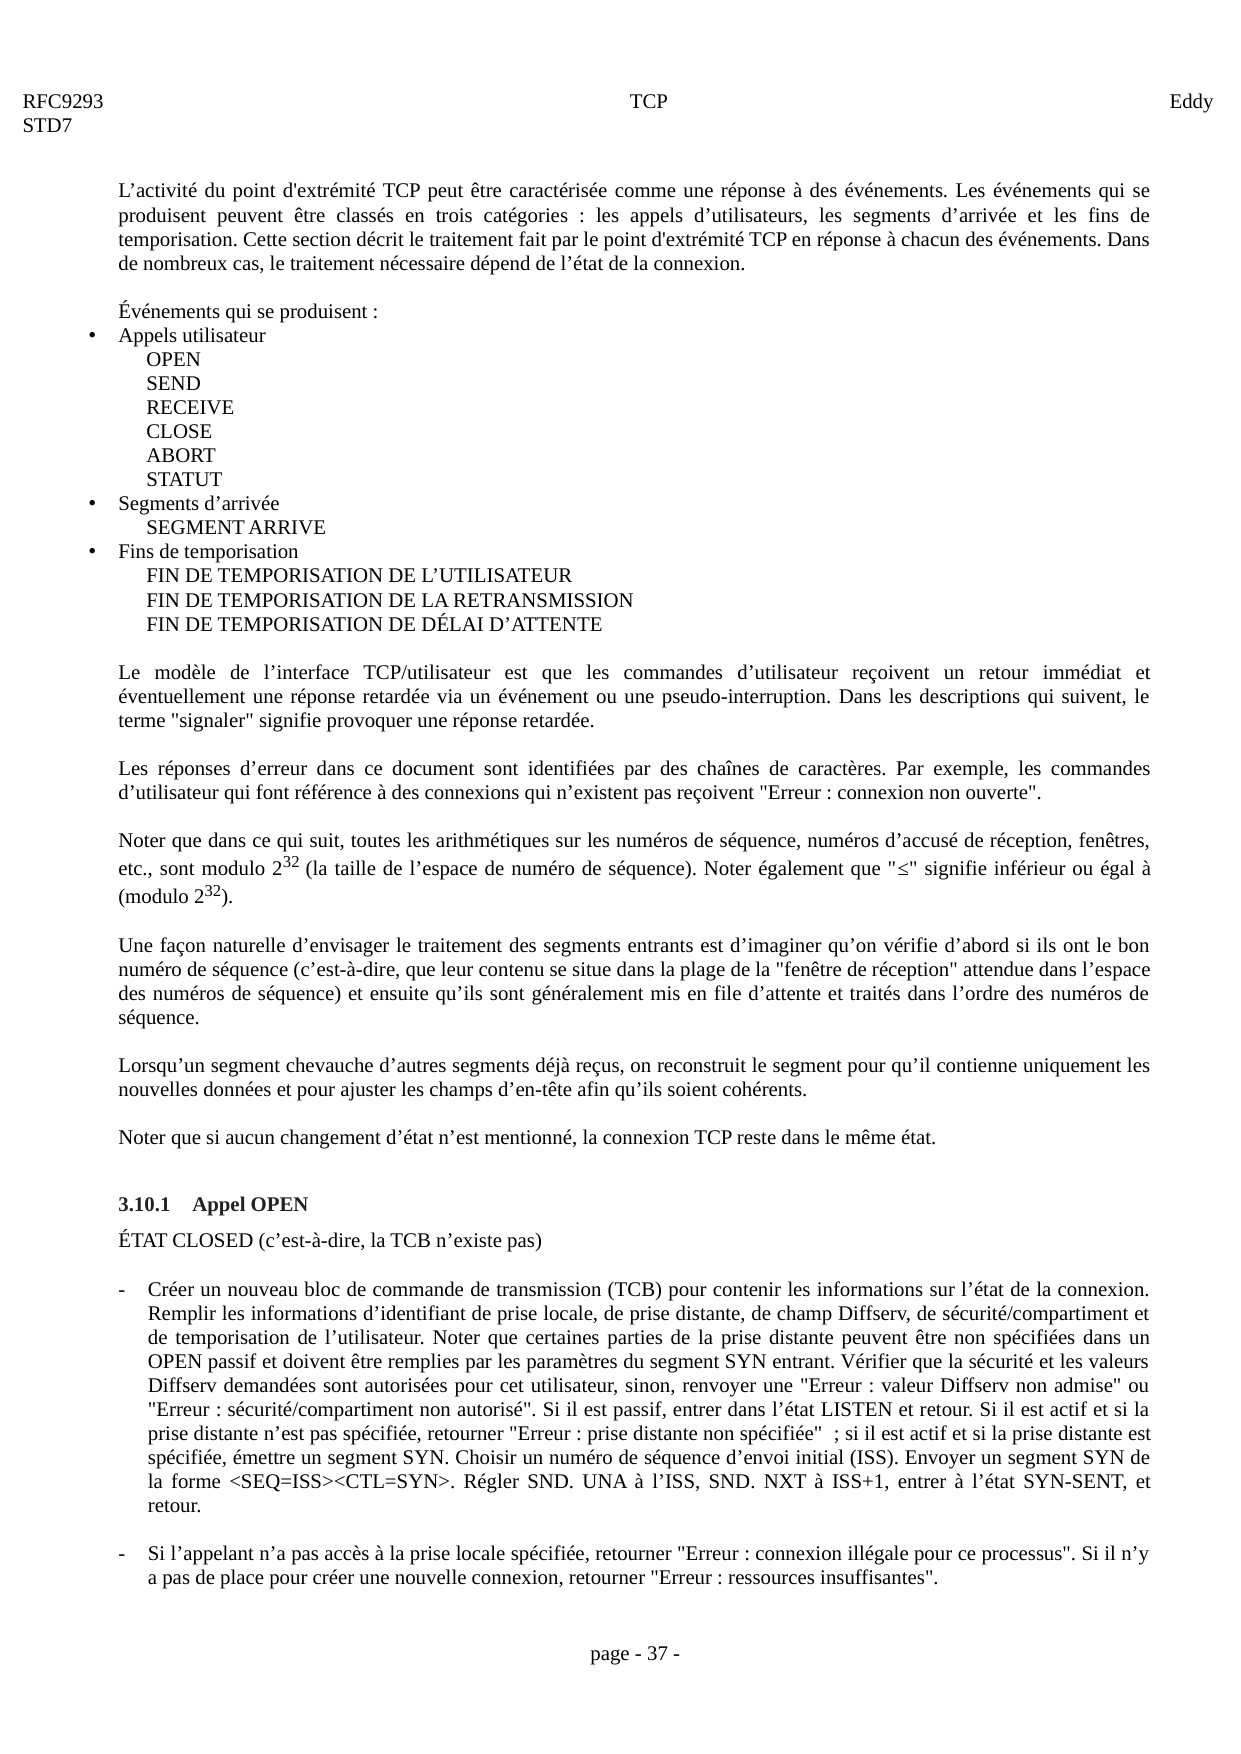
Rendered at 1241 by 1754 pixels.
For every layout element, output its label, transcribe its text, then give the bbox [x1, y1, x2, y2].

list Segments d’arrivée [118, 491, 1152, 515]
text ABORT [146, 443, 1152, 467]
text - Si l’appelant n’a pas accès à la prise locale spécifiée, retourner "Erreur : connexion illégale pour ce processus". Si il n’y a pas de place pour créer une nouvelle connexion, retourner "Erreur : ressources insuffisantes". [118, 1541, 1152, 1589]
text - Créer un nouveau bloc de commande de transmission (TCB) pour contenir les informations sur l’état de la connexion. Remplir les informations d’identifiant de prise locale, de prise distante, de champ Diffserv, de sécurité/compartiment et de temporisation de l’utilisateur. Noter que certaines parties de la prise distante peuvent être non spécifiées dans un OPEN passif et doivent être remplies par les paramètres du segment SYN entrant. Vérifier que la sécurité et les valeurs Diffserv demandées sont autorisées pour cet utilisateur, sinon, renvoyer une "Erreur : valeur Diffserv non admise" ou "Erreur : sécurité/compartiment non autorisé". Si il est passif, entrer dans l’état LISTEN et retour. Si il est actif et si la prise distante n’est pas spécifiée, retourner "Erreur : prise distante non spécifiée" ; si il est actif et si la prise distante est spécifiée, émettre un segment SYN. Choisir un numéro de séquence d’envoi initial (ISS). Envoyer un segment SYN de la forme <SEQ=ISS><CTL=SYN>. Régler SND. UNA à l’ISS, SND. NXT à ISS+1, entrer à l’état SYN-SENT, et retour. [118, 1277, 1152, 1517]
text SEGMENT ARRIVE [146, 515, 1152, 539]
list Fins de temporisation [118, 539, 1152, 563]
text FIN DE TEMPORISATION DE LA RETRANSMISSION [146, 587, 1152, 612]
text CLOSE [146, 419, 1152, 443]
list Appels utilisateur [118, 323, 1152, 347]
text OPEN [146, 347, 1152, 371]
text FIN DE TEMPORISATION DE L’UTILISATEUR [146, 563, 1152, 587]
text Le modèle de l’interface TCP/utilisateur est que les commandes d’utilisateur reçoivent un retour immédiat et éventuellement une réponse retardée via un événement ou une pseudo-interruption. Dans les descriptions qui suivent, le terme "signaler" signifie provoquer une réponse retardée. [118, 660, 1152, 732]
text Les réponses d’erreur dans ce document sont identifiées par des chaînes de caractères. Par exemple, les commandes d’utilisateur qui font référence à des connexions qui n’existent pas reçoivent "Erreur : connexion non ouverte". [118, 756, 1152, 804]
text SEND [146, 371, 1152, 395]
text L’activité du point d'extrémité TCP peut être caractérisée comme une réponse à des événements. Les événements qui se produisent peuvent être classés en trois catégories : les appels d’utilisateurs, les segments d’arrivée et les fins de temporisation. Cette section décrit le traitement fait par le point d'extrémité TCP en réponse à chacun des événements. Dans de nombreux cas, le traitement nécessaire dépend de l’état de la connexion. [118, 178, 1152, 275]
text RECEIVE [146, 395, 1152, 419]
subtitle 3.10.1 Appel OPEN [118, 1192, 1152, 1216]
text ÉTAT CLOSED (c’est-à-dire, la TCB n’existe pas) [118, 1228, 1152, 1252]
text Événements qui se produisent : [118, 299, 1152, 323]
text STATUT [146, 467, 1152, 491]
text Noter que si aucun changement d’état n’est mentionné, la connexion TCP reste dans le même état. [118, 1125, 1152, 1149]
text Noter que dans ce qui suit, toutes les arithmétiques sur les numéros de séquence, numéros d’accusé de réception, fenêtres, etc., sont modulo 232 (la taille de l’espace de numéro de séquence). Noter également que "≤" signifie inférieur ou égal à (modulo 232). [118, 828, 1152, 908]
text FIN DE TEMPORISATION DE DÉLAI D’ATTENTE [146, 612, 1152, 636]
text Une façon naturelle d’envisager le traitement des segments entrants est d’imaginer qu’on vérifie d’abord si ils ont le bon numéro de séquence (c’est-à-dire, que leur contenu se situe dans la plage de la "fenêtre de réception" attendue dans l’espace des numéros de séquence) et ensuite qu’ils sont généralement mis en file d’attente et traités dans l’ordre des numéros de séquence. [118, 932, 1152, 1029]
text Lorsqu’un segment chevauche d’autres segments déjà reçus, on reconstruit le segment pour qu’il contienne uniquement les nouvelles données et pour ajuster les champs d’en-tête afin qu’ils soient cohérents. [118, 1053, 1152, 1101]
